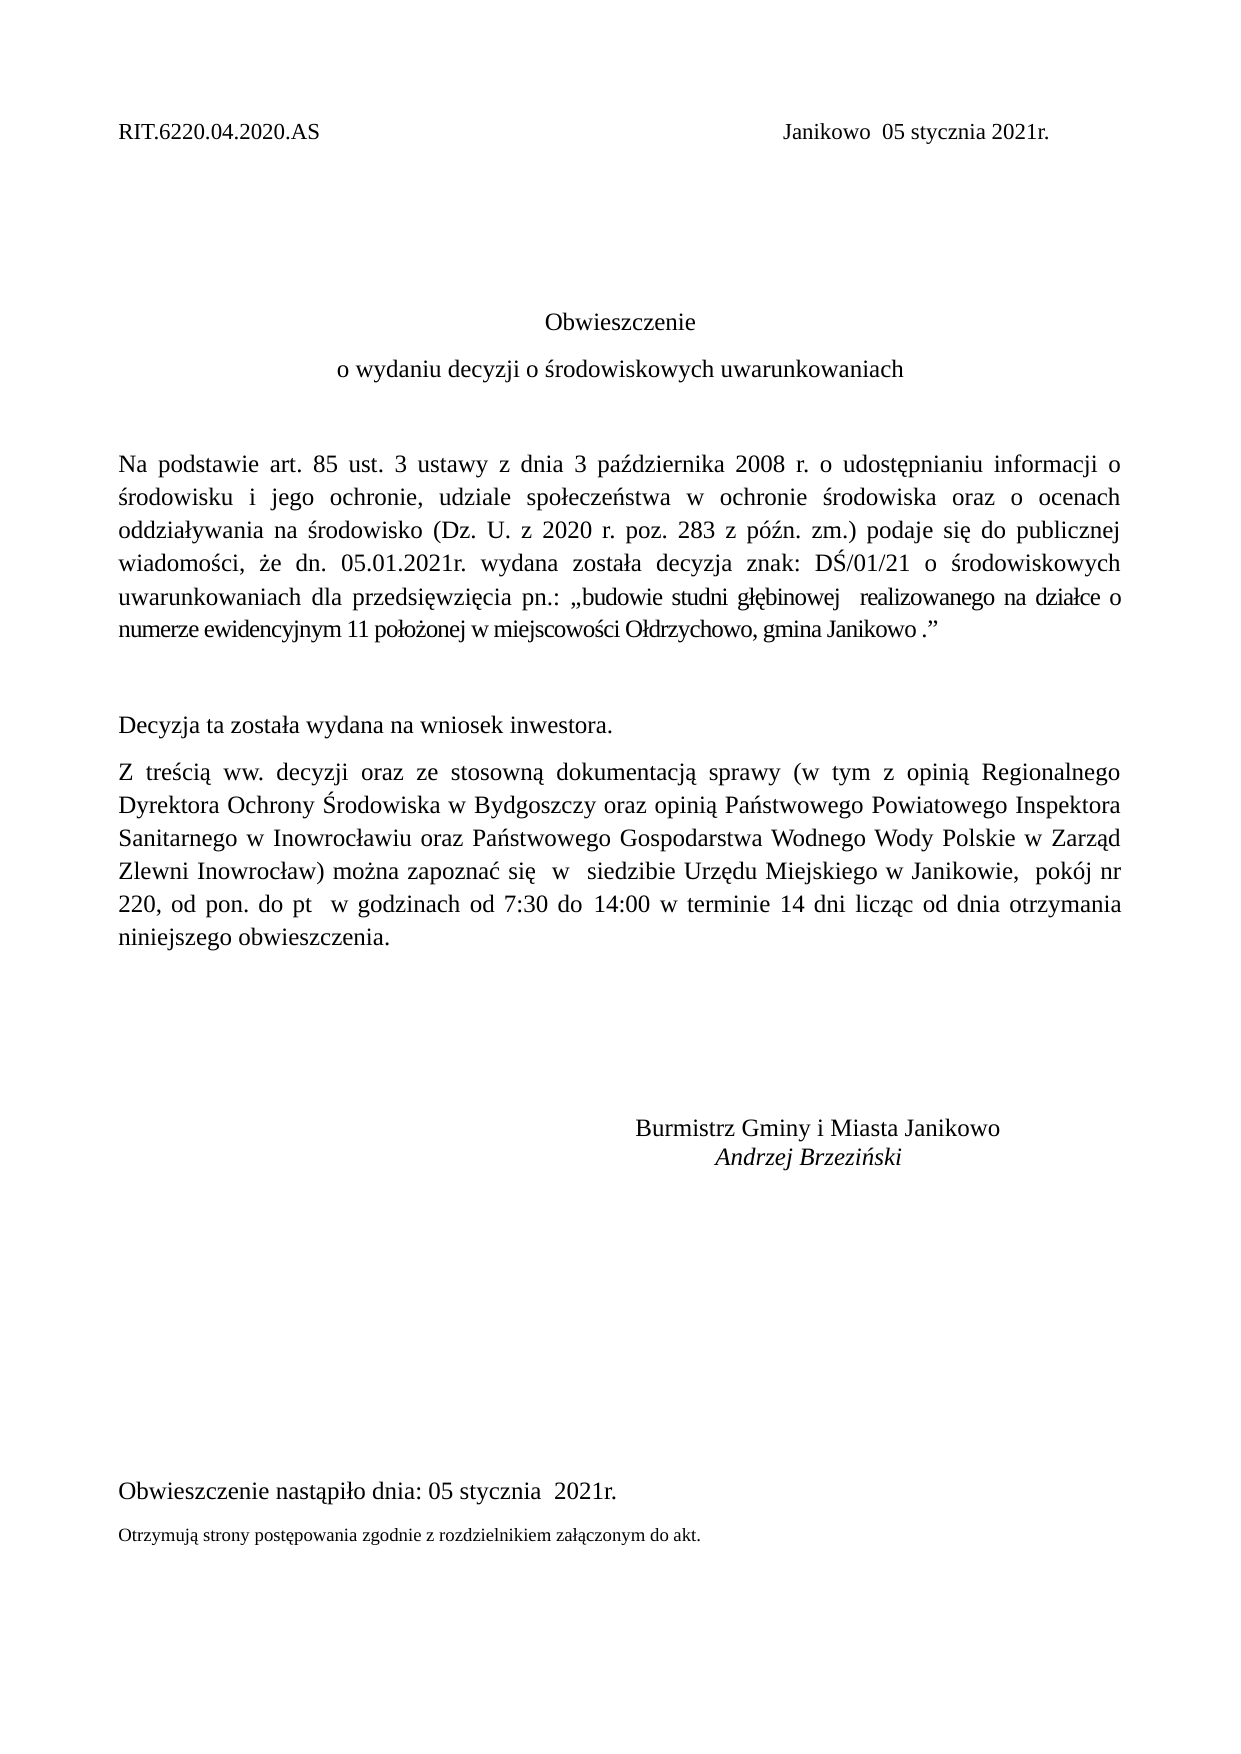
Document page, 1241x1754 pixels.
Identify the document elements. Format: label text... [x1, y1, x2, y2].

text Andrzej Brzeziński [118, 1142, 1122, 1170]
text Obwieszczenie [118, 307, 1122, 335]
text Otrzymują strony postępowania zgodnie z rozdzielnikiem załączonym do akt. [118, 1523, 1122, 1545]
text Na podstawie art. 85 ust. 3 ustawy z dnia 3 października 2008 r. o udostępnianiu informacji o środowisku i jego ochronie, udziale społeczeństwa w ochronie środowiska oraz o ocenach oddziaływania na środowisko (Dz. U. z 2020 r. poz. 283 z późn. zm.) podaje się do publicznej wiadomości, że dn. 05.01.2021r. wydana została decyzja znak: DŚ/01/21 o środowiskowych uwarunkowaniach dla przedsięwzięcia pn.: „budowie studni głębinowej realizowanego na działce o numerze ewidencyjnym 11 położonej w miejscowości Ołdrzychowo, gmina Janikowo .” [118, 449, 1122, 643]
text Decyzja ta została wydana na wniosek inwestora. [118, 710, 1122, 738]
text Obwieszczenie nastąpiło dnia: 05 stycznia 2021r. [118, 1476, 1122, 1504]
text Burmistrz Gminy i Miasta Janikowo [118, 1113, 1122, 1142]
text Z treścią ww. decyzji oraz ze stosowną dokumentacją sprawy (w tym z opinią Regionalnego Dyrektora Ochrony Środowiska w Bydgoszczy oraz opinią Państwowego Powiatowego Inspektora Sanitarnego w Inowrocławiu oraz Państwowego Gospodarstwa Wodnego Wody Polskie w Zarząd Zlewni Inowrocław) można zapoznać się w siedzibie Urzędu Miejskiego w Janikowie, pokój nr 220, od pon. do pt w godzinach od 7:30 do 14:00 w terminie 14 dni licząc od dnia otrzymania niniejszego obwieszczenia. [118, 757, 1122, 951]
text RIT.6220.04.2020.AS Janikowo 05 stycznia 2021r. [118, 118, 1122, 144]
text o wydaniu decyzji o środowiskowych uwarunkowaniach [118, 354, 1122, 383]
